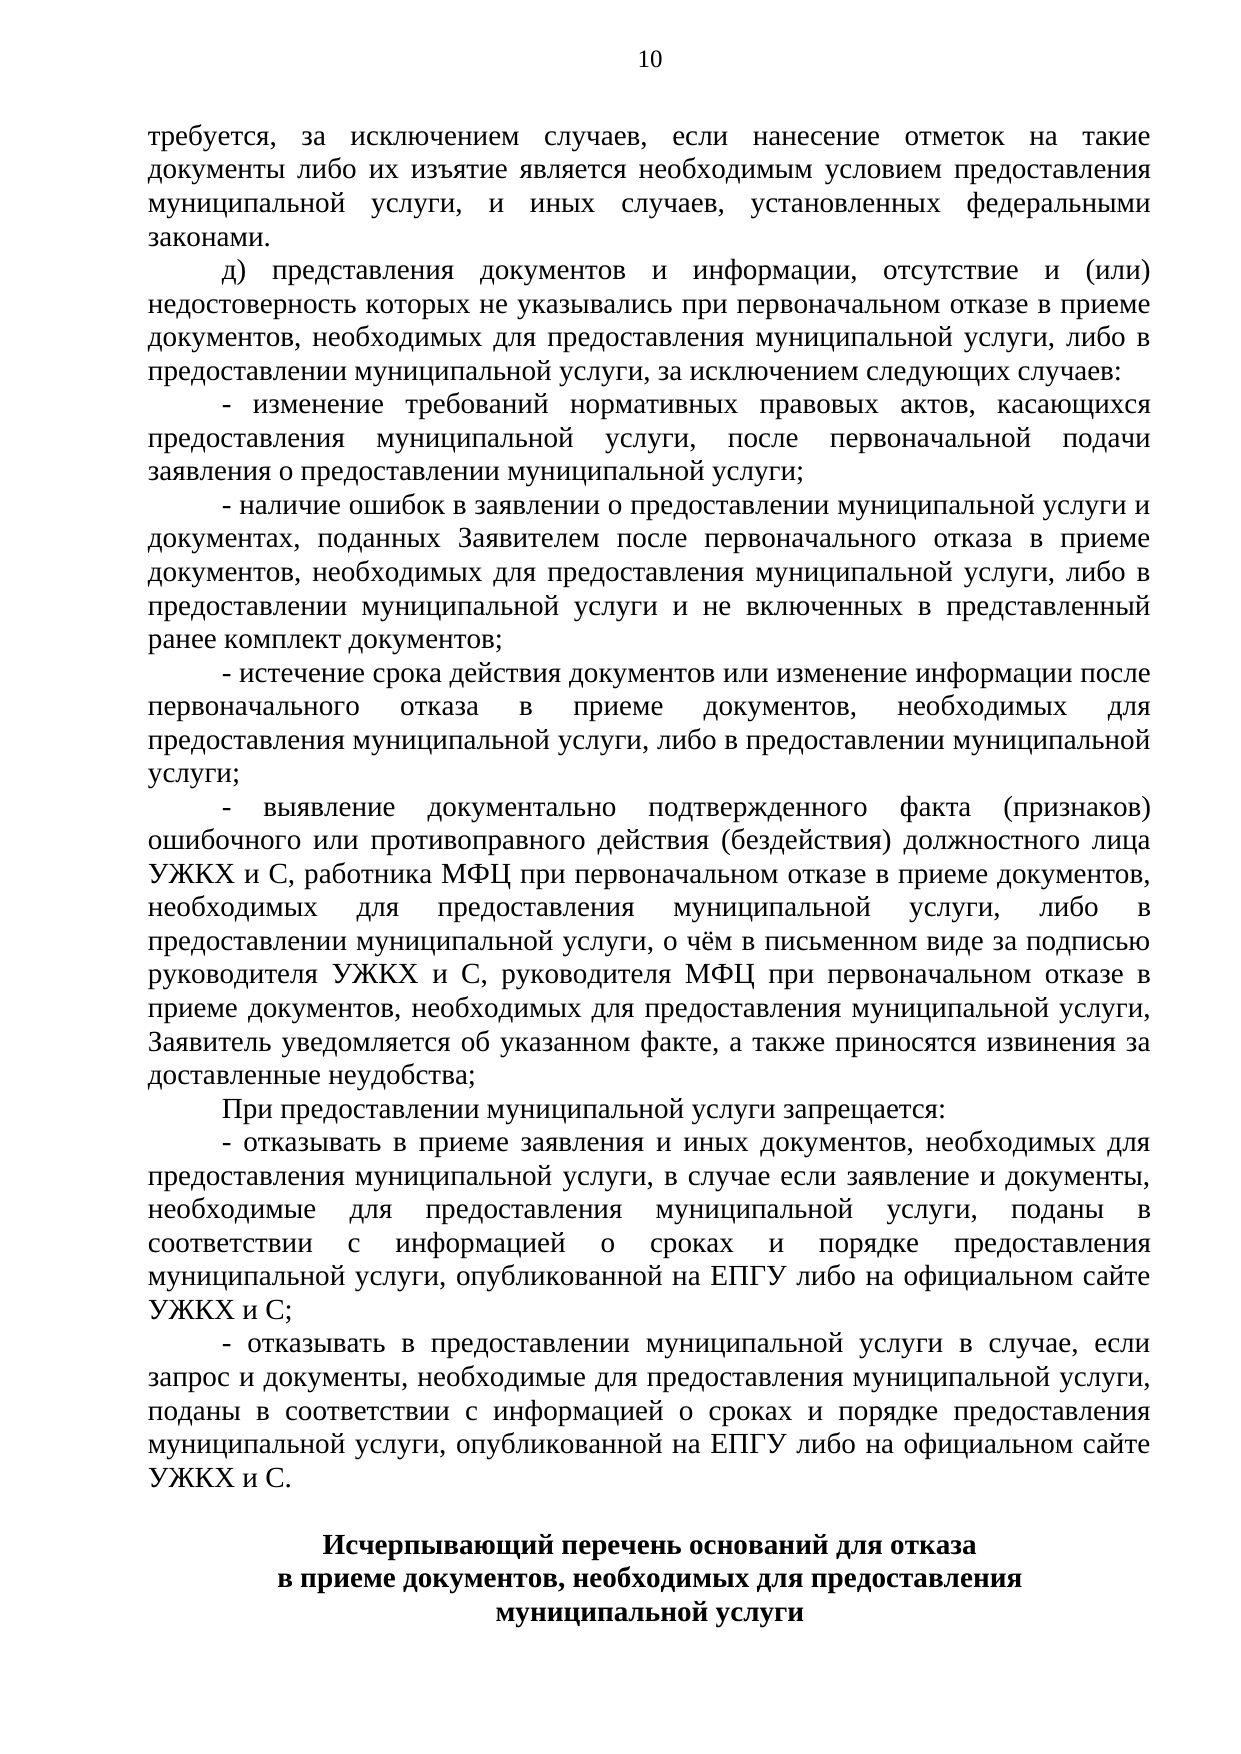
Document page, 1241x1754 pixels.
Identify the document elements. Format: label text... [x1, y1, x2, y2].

text - отказывать в приеме заявления и иных документов, необходимых для предоставления муниципальной услуги, в случае если заявление и документы, необходимые для предоставления муниципальной услуги, поданы в соответствии с информацией о сроках и порядке предоставления муниципальной услуги, опубликованной на ЕПГУ либо на официальном сайте УЖКХ и С; [148, 1124, 1152, 1326]
title Исчерпывающий перечень оснований для отказа [148, 1527, 1152, 1560]
text - наличие ошибок в заявлении о предоставлении муниципальной услуги и документах, поданных Заявителем после первоначального отказа в приеме документов, необходимых для предоставления муниципальной услуги, либо в предоставлении муниципальной услуги и не включенных в представленный ранее комплект документов; [148, 487, 1152, 655]
title в приеме документов, необходимых для предоставления [148, 1560, 1152, 1594]
text - истечение срока действия документов или изменение информации после первоначального отказа в приеме документов, необходимых для предоставления муниципальной услуги, либо в предоставлении муниципальной услуги; [148, 655, 1152, 789]
title муниципальной услуги [148, 1594, 1152, 1627]
text - отказывать в предоставлении муниципальной услуги в случае, если запрос и документы, необходимые для предоставления муниципальной услуги, поданы в соответствии с информацией о сроках и порядке предоставления муниципальной услуги, опубликованной на ЕПГУ либо на официальном сайте УЖКХ и С. [148, 1326, 1152, 1493]
text д) представления документов и информации, отсутствие и (или) недостоверность которых не указывались при первоначальном отказе в приеме документов, необходимых для предоставления муниципальной услуги, либо в предоставлении муниципальной услуги, за исключением следующих случаев: [148, 252, 1152, 386]
text требуется, за исключением случаев, если нанесение отметок на такие документы либо их изъятие является необходимым условием предоставления муниципальной услуги, и иных случаев, установленных федеральными законами. [148, 118, 1152, 252]
text При предоставлении муниципальной услуги запрещается: [148, 1091, 1152, 1124]
text - выявление документально подтвержденного факта (признаков) ошибочного или противоправного действия (бездействия) должностного лица УЖКХ и С, работника МФЦ при первоначальном отказе в приеме документов, необходимых для предоставления муниципальной услуги, либо в предоставлении муниципальной услуги, о чём в письменном виде за подписью руководителя УЖКХ и С, руководителя МФЦ при первоначальном отказе в приеме документов, необходимых для предоставления муниципальной услуги, Заявитель уведомляется об указанном факте, а также приносятся извинения за доставленные неудобства; [148, 789, 1152, 1091]
text - изменение требований нормативных правовых актов, касающихся предоставления муниципальной услуги, после первоначальной подачи заявления о предоставлении муниципальной услуги; [148, 386, 1152, 487]
